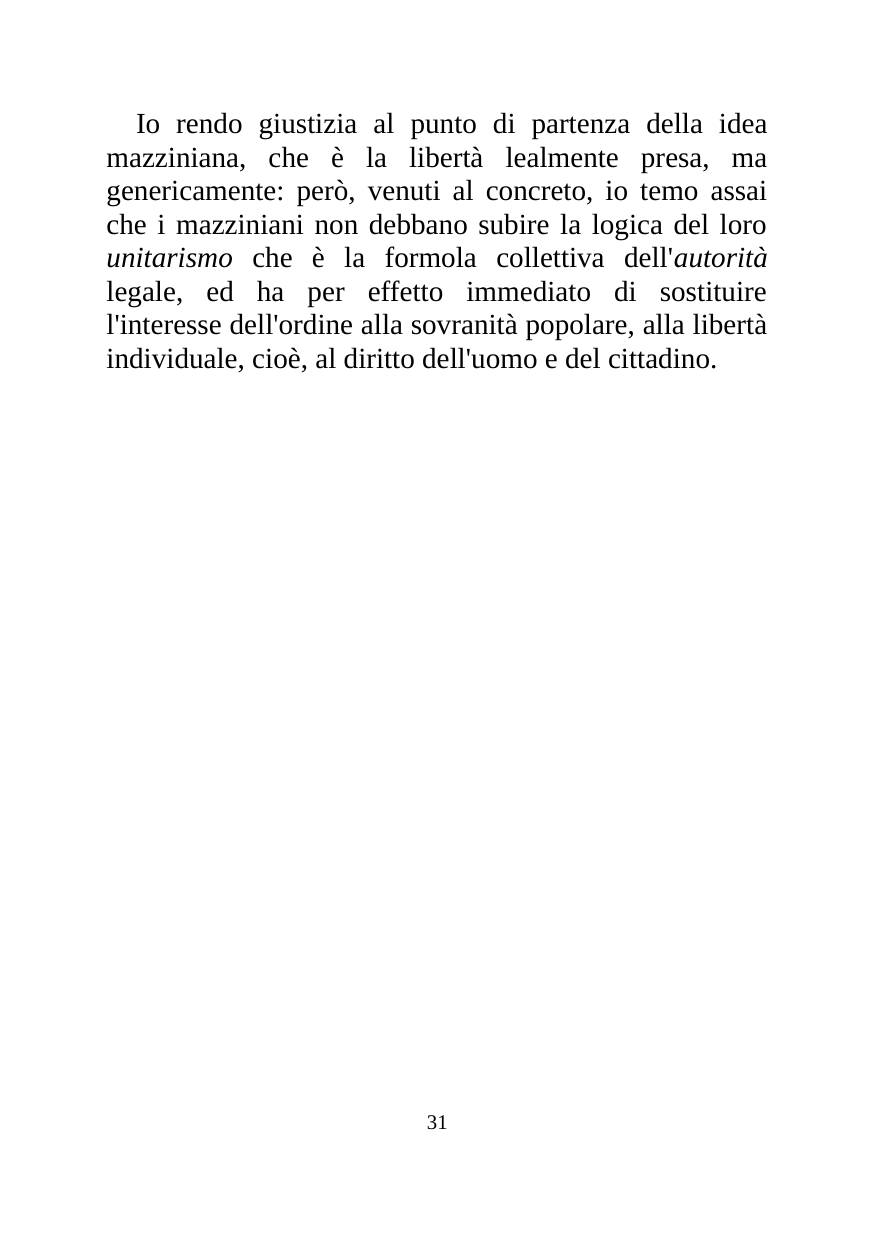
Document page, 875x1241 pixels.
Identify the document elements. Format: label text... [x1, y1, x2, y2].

text Io rendo giustizia al punto di partenza della idea mazziniana, che è la libertà lealmente presa, ma genericamente: però, venuti al concreto, io temo assai che i mazziniani non debbano subire la logica del loro unitarismo che è la formola collettiva dell'autorità legale, ed ha per effetto immediato di sostituire l'interesse dell'ordine alla sovranità popolare, alla libertà individuale, cioè, al diritto dell'uomo e del cittadino. [106, 106, 768, 374]
